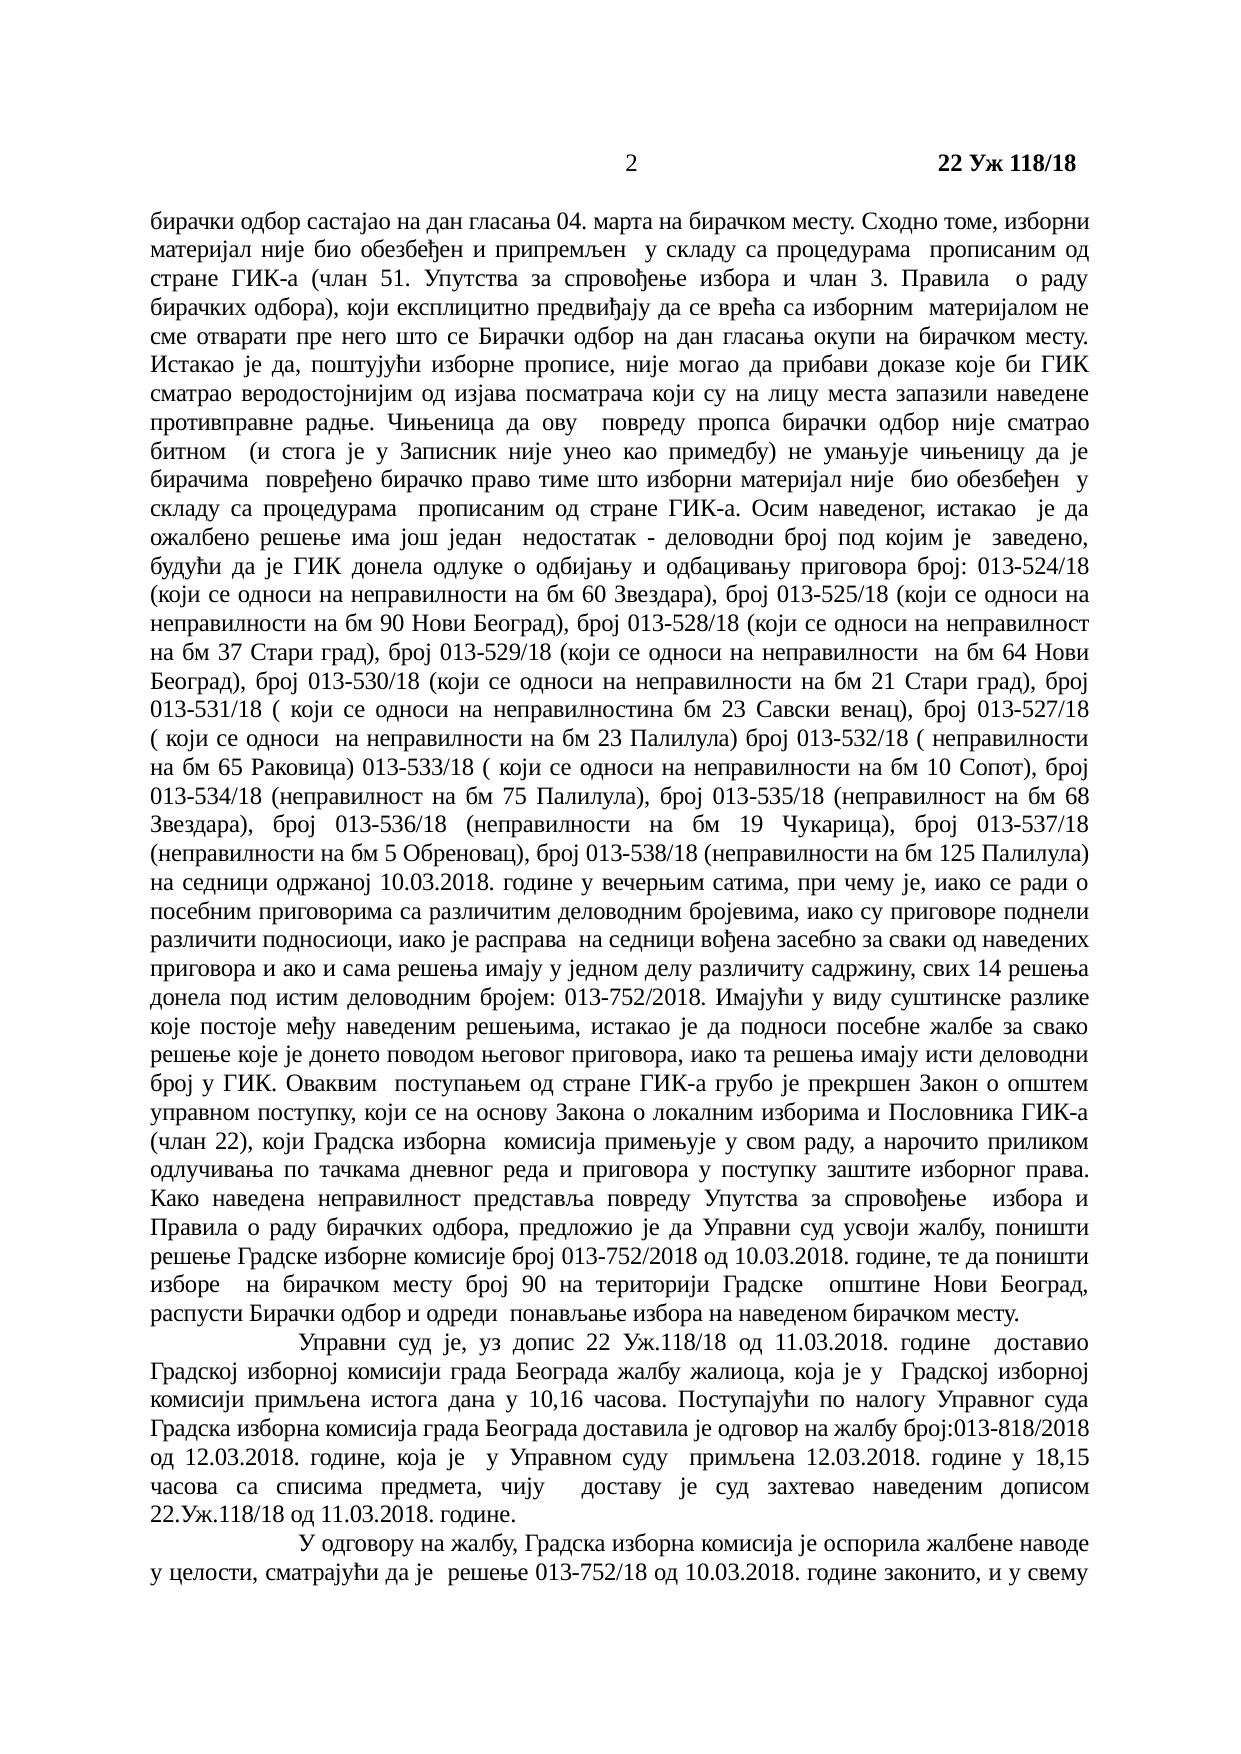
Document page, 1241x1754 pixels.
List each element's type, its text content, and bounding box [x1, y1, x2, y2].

text бирачки одбор састајао на дан гласања 04. марта на бирачком месту. Сходно томе, изборни материјал није био обезбеђен и припремљен у складу са процедурама прописаним од стране ГИК-а (члан 51. Упутства за спровођење избора и члан 3. Правила о раду бирачких одбора), који експлицитно предвиђају да се врећа са изборним материјалом не сме отварати пре него што се Бирачки одбор на дан гласања окупи на бирачком месту. Истакао је да, поштујући изборне прописе, није могао да прибави доказе које би ГИК сматрао веродостојнијим од изјава посматрача који су на лицу места запазили наведене противправне радње. Чињеница да ову повреду пропса бирачки одбор није сматрао битном (и стога је у Записник није унео као примедбу) не умањује чињеницу да је бирачима повређено бирачко право тиме што изборни материјал није био обезбеђен у складу са процедурама прописаним од стране ГИК-а. Осим наведеног, истакао је да ожалбено решење има још један недостатак - деловодни број под којим је заведено, будући да је ГИК донела одлуке о одбијању и одбацивању приговора број: 013-524/18 (који се односи на неправилности на бм 60 Звездара), број 013-525/18 (који се односи на неправилности на бм 90 Нови Београд), број 013-528/18 (који се односи на неправилност на бм 37 Стари град), број 013-529/18 (који се односи на неправилности на бм 64 Нови Београд), број 013-530/18 (који се односи на неправилности на бм 21 Стари град), број 013-531/18 ( који се односи на неправилностина бм 23 Савски венац), број 013-527/18 ( који се односи на неправилности на бм 23 Палилула) број 013-532/18 ( неправилности на бм 65 Раковица) 013-533/18 ( који се односи на неправилности на бм 10 Сопот), број 013-534/18 (неправилност на бм 75 Палилула), број 013-535/18 (неправилност на бм 68 Звездара), број 013-536/18 (неправилности на бм 19 Чукарица), број 013-537/18 (неправилности на бм 5 Обреновац), број 013-538/18 (неправилности на бм 125 Палилула) на седници одржаној 10.03.2018. године у вечерњим сатима, при чему је, иако се ради о посебним приговорима са различитим деловодним бројевима, иако су приговоре поднели различити подносиоци, иако је расправа на седници вођена засебно за сваки од наведених приговора и ако и сама решења имају у једном делу различиту садржину, свих 14 решења донела под истим деловодним бројем: 013-752/2018. Имајући у виду суштинске разлике које постоје међу наведеним решењима, истакао је да подноси посебне жалбе за свако решење које је донето поводом његовог приговора, иако та решења имају исти деловодни број у ГИК. Оваквим поступањем од стране ГИК-а грубо је прекршен Закон о општем управном поступку, који се на основу Закона о локалним изборима и Пословника ГИК-а (члан 22), који Градска изборна комисија примењује у свом раду, а нарочито приликом одлучивања по тачкама дневног реда и приговора у поступку заштите изборног права. Како наведена неправилност представља повреду Упутства за спровођење избора и Правила о раду бирачких одбора, предложио је да Управни суд усвоји жалбу, поништи решење Градске изборне комисије број 013-752/2018 од 10.03.2018. године, те да поништи изборе на бирачком месту број 90 на територији Градске општине Нови Београд, распусти Бирачки одбор и одреди понављање избора на наведеном бирачком месту. [150, 206, 1090, 1327]
text У одговору на жалбу, Градска изборна комисија је оспорила жалбене наводе у целости, сматрајући да је решење 013-752/18 од 10.03.2018. године законито, и у свему [150, 1528, 1090, 1586]
text Управни суд је, уз допис 22 Уж.118/18 од 11.03.2018. године доставио Градској изборној комисији града Београда жалбу жалиоца, која је у Градској изборној комисији примљена истога дана у 10,16 часова. Поступајући по налогу Управног суда Градска изборна комисија града Београда доставила је одговор на жалбу број:013-818/2018 од 12.03.2018. године, која је у Управном суду примљена 12.03.2018. године у 18,15 часова са списима предмета, чију доставу је суд захтевао наведеним дописом 22.Уж.118/18 од 11.03.2018. године. [150, 1327, 1090, 1528]
